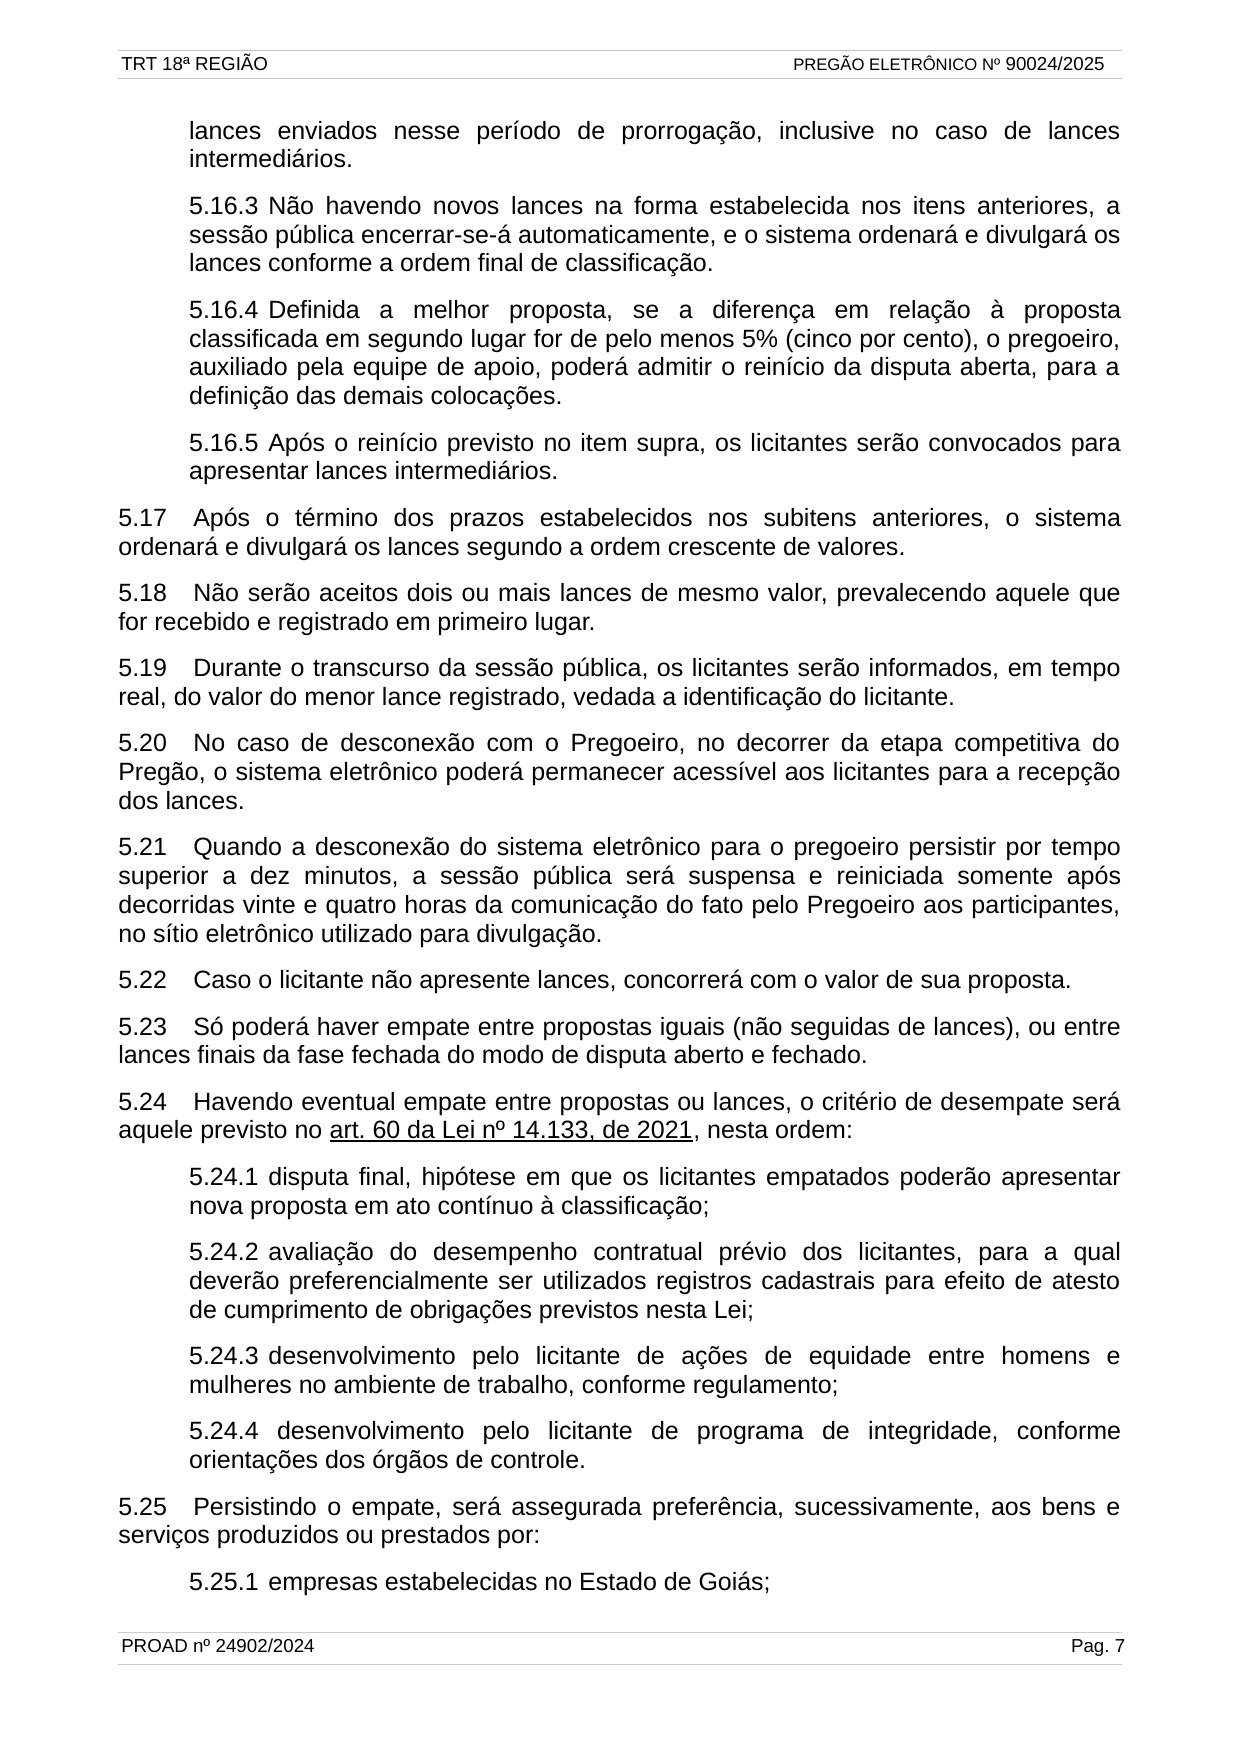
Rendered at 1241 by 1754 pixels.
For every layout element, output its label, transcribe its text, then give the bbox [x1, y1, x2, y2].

text 5.17 Após o término dos prazos estabelecidos nos subitens anteriores, o sistema ordenará e divulgará os lances segundo a ordem crescente de valores. [118, 503, 1122, 560]
text 5.16.3 Não havendo novos lances na forma estabelecida nos itens anteriores, a sessão pública encerrar-se-á automaticamente, e o sistema ordenará e divulgará os lances conforme a ordem final de classificação. [189, 191, 1122, 277]
text 5.24.2 avaliação do desempenho contratual prévio dos licitantes, para a qual deverão preferencialmente ser utilizados registros cadastrais para efeito de atesto de cumprimento de obrigações previstos nesta Lei; [189, 1237, 1122, 1323]
text 5.25 Persistindo o empate, será assegurada preferência, sucessivamente, aos bens e serviços produzidos ou prestados por: [118, 1491, 1122, 1549]
text 5.21 Quando a desconexão do sistema eletrônico para o pregoeiro persistir por tempo superior a dez minutos, a sessão pública será suspensa e reiniciada somente após decorridas vinte e quatro horas da comunicação do fato pelo Pregoeiro aos participantes, no sítio eletrônico utilizado para divulgação. [118, 832, 1122, 947]
text 5.16.5 Após o reinício previsto no item supra, os licitantes serão convocados para apresentar lances intermediários. [189, 427, 1122, 485]
text 5.16.4 Definida a melhor proposta, se a diferença em relação à proposta classificada em segundo lugar for de pelo menos 5% (cinco por cento), o pregoeiro, auxiliado pela equipe de apoio, poderá admitir o reinício da disputa aberta, para a definição das demais colocações. [189, 295, 1122, 410]
text 5.25.1 empresas estabelecidas no Estado de Goiás; [189, 1567, 1122, 1595]
text 5.24 Havendo eventual empate entre propostas ou lances, o critério de desempate será aquele previsto no art. 60 da Lei nº 14.133, de 2021, nesta ordem: [118, 1087, 1122, 1144]
text 5.19 Durante o transcurso da sessão pública, os licitantes serão informados, em tempo real, do valor do menor lance registrado, vedada a identificação do licitante. [118, 653, 1122, 711]
text 5.18 Não serão aceitos dois ou mais lances de mesmo valor, prevalecendo aquele que for recebido e registrado em primeiro lugar. [118, 578, 1122, 635]
text 5.22 Caso o licitante não apresente lances, concorrerá com o valor de sua proposta. [118, 965, 1122, 994]
text 5.20 No caso de desconexão com o Pregoeiro, no decorrer da etapa competitiva do Pregão, o sistema eletrônico poderá permanecer acessível aos licitantes para a recepção dos lances. [118, 728, 1122, 814]
text 5.24.3 desenvolvimento pelo licitante de ações de equidade entre homens e mulheres no ambiente de trabalho, conforme regulamento; [189, 1341, 1122, 1398]
text 5.24.1 disputa final, hipótese em que os licitantes empatados poderão apresentar nova proposta em ato contínuo à classificação; [189, 1162, 1122, 1219]
text 5.24.4 desenvolvimento pelo licitante de programa de integridade, conforme orientações dos órgãos de controle. [189, 1416, 1122, 1474]
text lances enviados nesse período de prorrogação, inclusive no caso de lances intermediários. [189, 116, 1122, 173]
text 5.23 Só poderá haver empate entre propostas iguais (não seguidas de lances), ou entre lances finais da fase fechada do modo de disputa aberto e fechado. [118, 1011, 1122, 1069]
